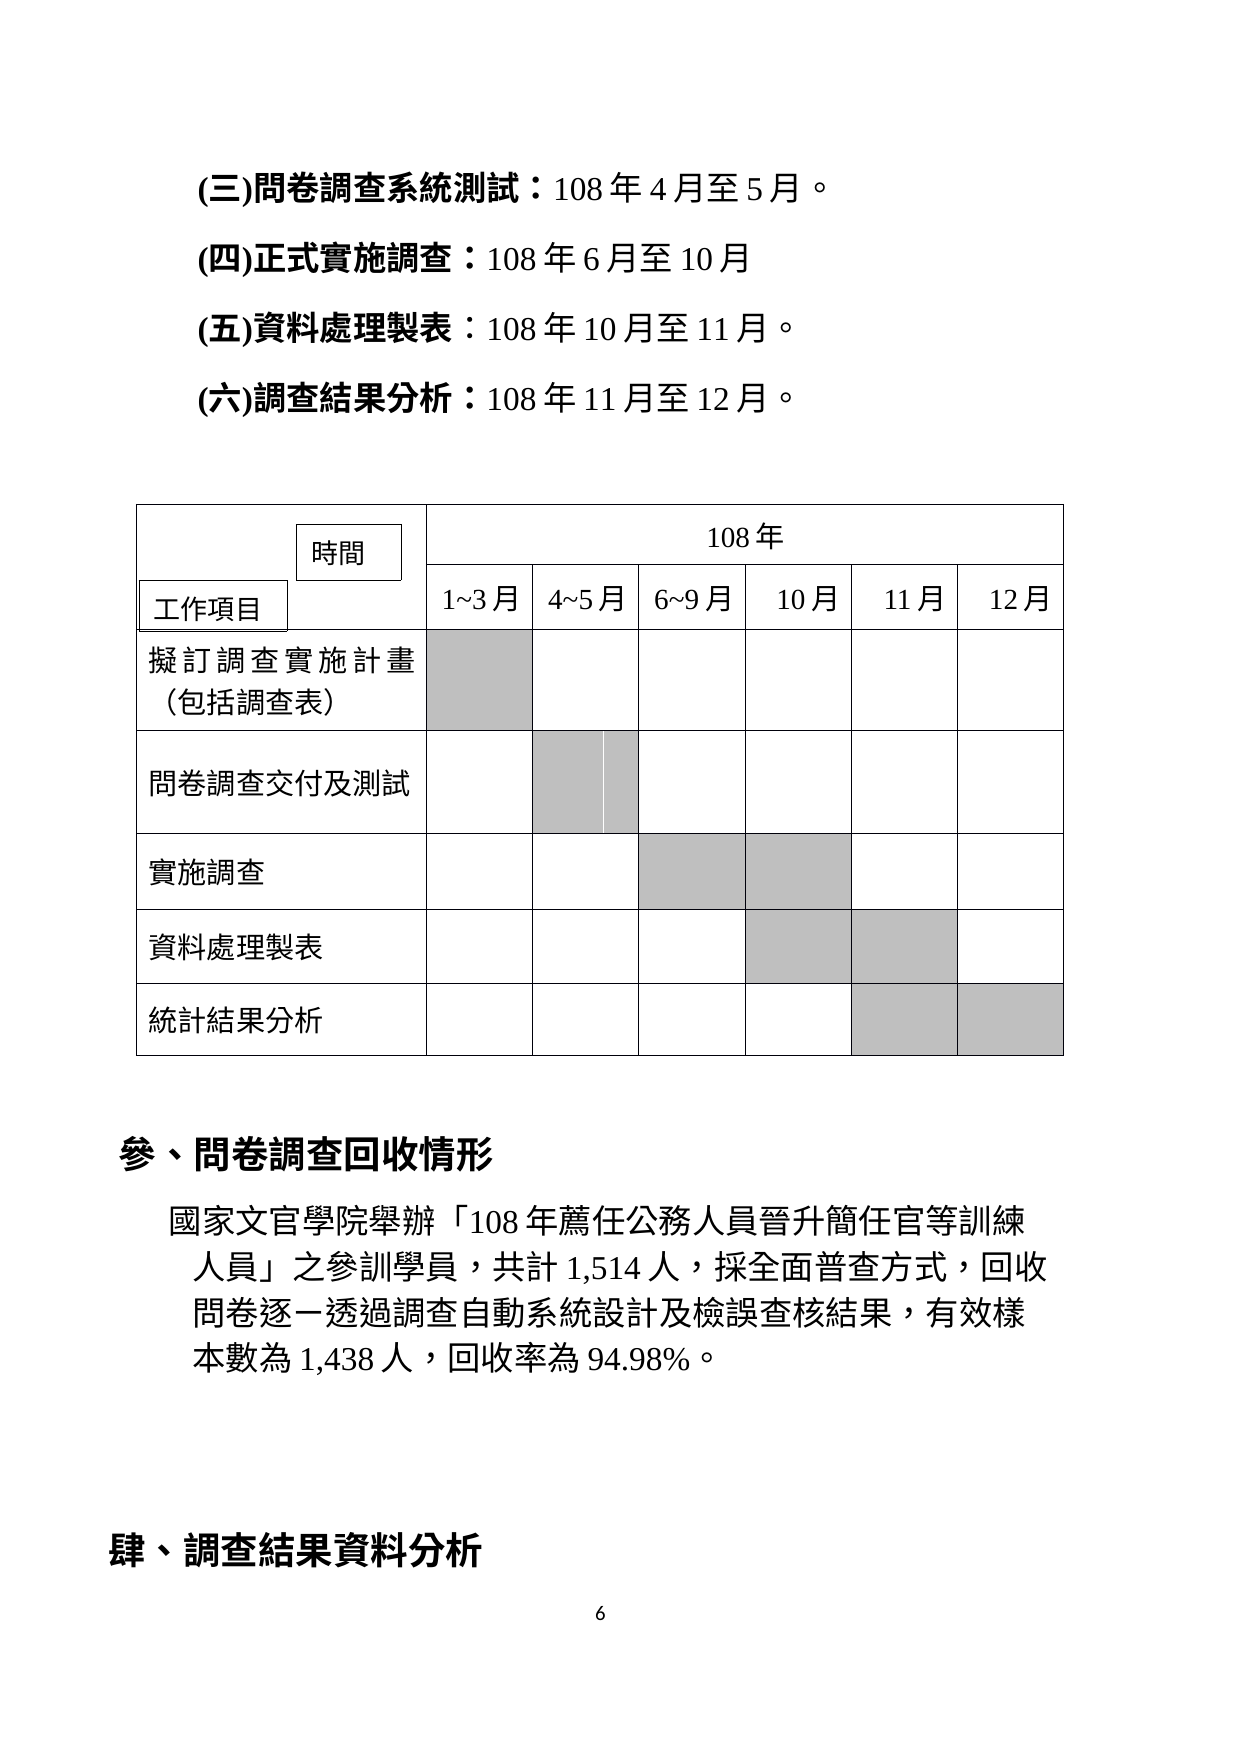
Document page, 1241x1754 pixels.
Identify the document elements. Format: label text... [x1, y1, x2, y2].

table_cell [427, 630, 532, 730]
table_cell [533, 731, 568, 833]
text 參、問卷調查回收情形 [118, 1132, 1053, 1178]
table_cell [533, 984, 638, 1055]
table_cell 6~9月 [639, 565, 745, 629]
table_cell [568, 731, 603, 833]
text (三)問卷調查系統測試：108年4月至5月。 [197, 150, 1053, 212]
table_cell [427, 731, 532, 833]
table_cell [639, 910, 745, 983]
text (六)調查結果分析：108年11月至12月。 [197, 360, 1053, 422]
table_cell [533, 834, 638, 909]
table_cell [958, 984, 1063, 1055]
table_cell [746, 910, 851, 983]
table_cell 10月 [746, 565, 851, 629]
table_cell [852, 984, 957, 1055]
text (四)正式實施調查：108年6月至10月 [197, 220, 1053, 282]
table_cell [958, 910, 1063, 983]
table_cell [639, 834, 745, 909]
table_cell [746, 630, 851, 730]
table_cell [958, 731, 1063, 833]
table_header [137, 505, 426, 629]
text (五)資料處理製表：108年10月至11月。 [197, 290, 1053, 352]
table_cell [852, 630, 957, 730]
table_cell 統計結果分析 [137, 984, 426, 1055]
table_cell [852, 834, 957, 909]
text 肆、調查結果資料分析 [75, 1528, 1053, 1574]
table_cell [639, 630, 745, 730]
table_cell 4~5月 [533, 565, 638, 629]
table_cell 1~3月 [427, 565, 532, 629]
table_cell [604, 731, 638, 833]
table_cell [746, 984, 851, 1055]
table_cell [427, 910, 532, 983]
table_cell [427, 984, 532, 1055]
table_cell [533, 630, 638, 730]
table_cell [746, 731, 851, 833]
table_cell [639, 731, 745, 833]
table_cell 擬訂調查實施計畫（包括調查表） [137, 630, 426, 730]
table_cell [958, 630, 1063, 730]
table_cell 資料處理製表 [137, 910, 426, 983]
table_cell [639, 984, 745, 1055]
table_cell [746, 834, 851, 909]
table_header [140, 581, 287, 629]
table_cell 12月 [958, 565, 1063, 629]
text 國家文官學院舉辦「108年薦任公務人員晉升簡任官等訓練人員」之參訓學員，共計1,514人，採全面普查方式，回收問卷逐ㄧ透過調查自動系統設計及檢誤查核結果，有效樣本數為1,438人，回收率為94.98%。 [75, 1197, 1053, 1380]
table_cell [852, 731, 957, 833]
table_cell 11月 [852, 565, 957, 629]
table_cell [427, 834, 532, 909]
table_cell 問卷調查交付及測試 [137, 731, 426, 833]
table_header 108年 [427, 505, 1063, 564]
table_cell 實施調查 [137, 834, 426, 909]
table_cell [533, 910, 638, 983]
table_cell [852, 910, 957, 983]
table_cell [958, 834, 1063, 909]
